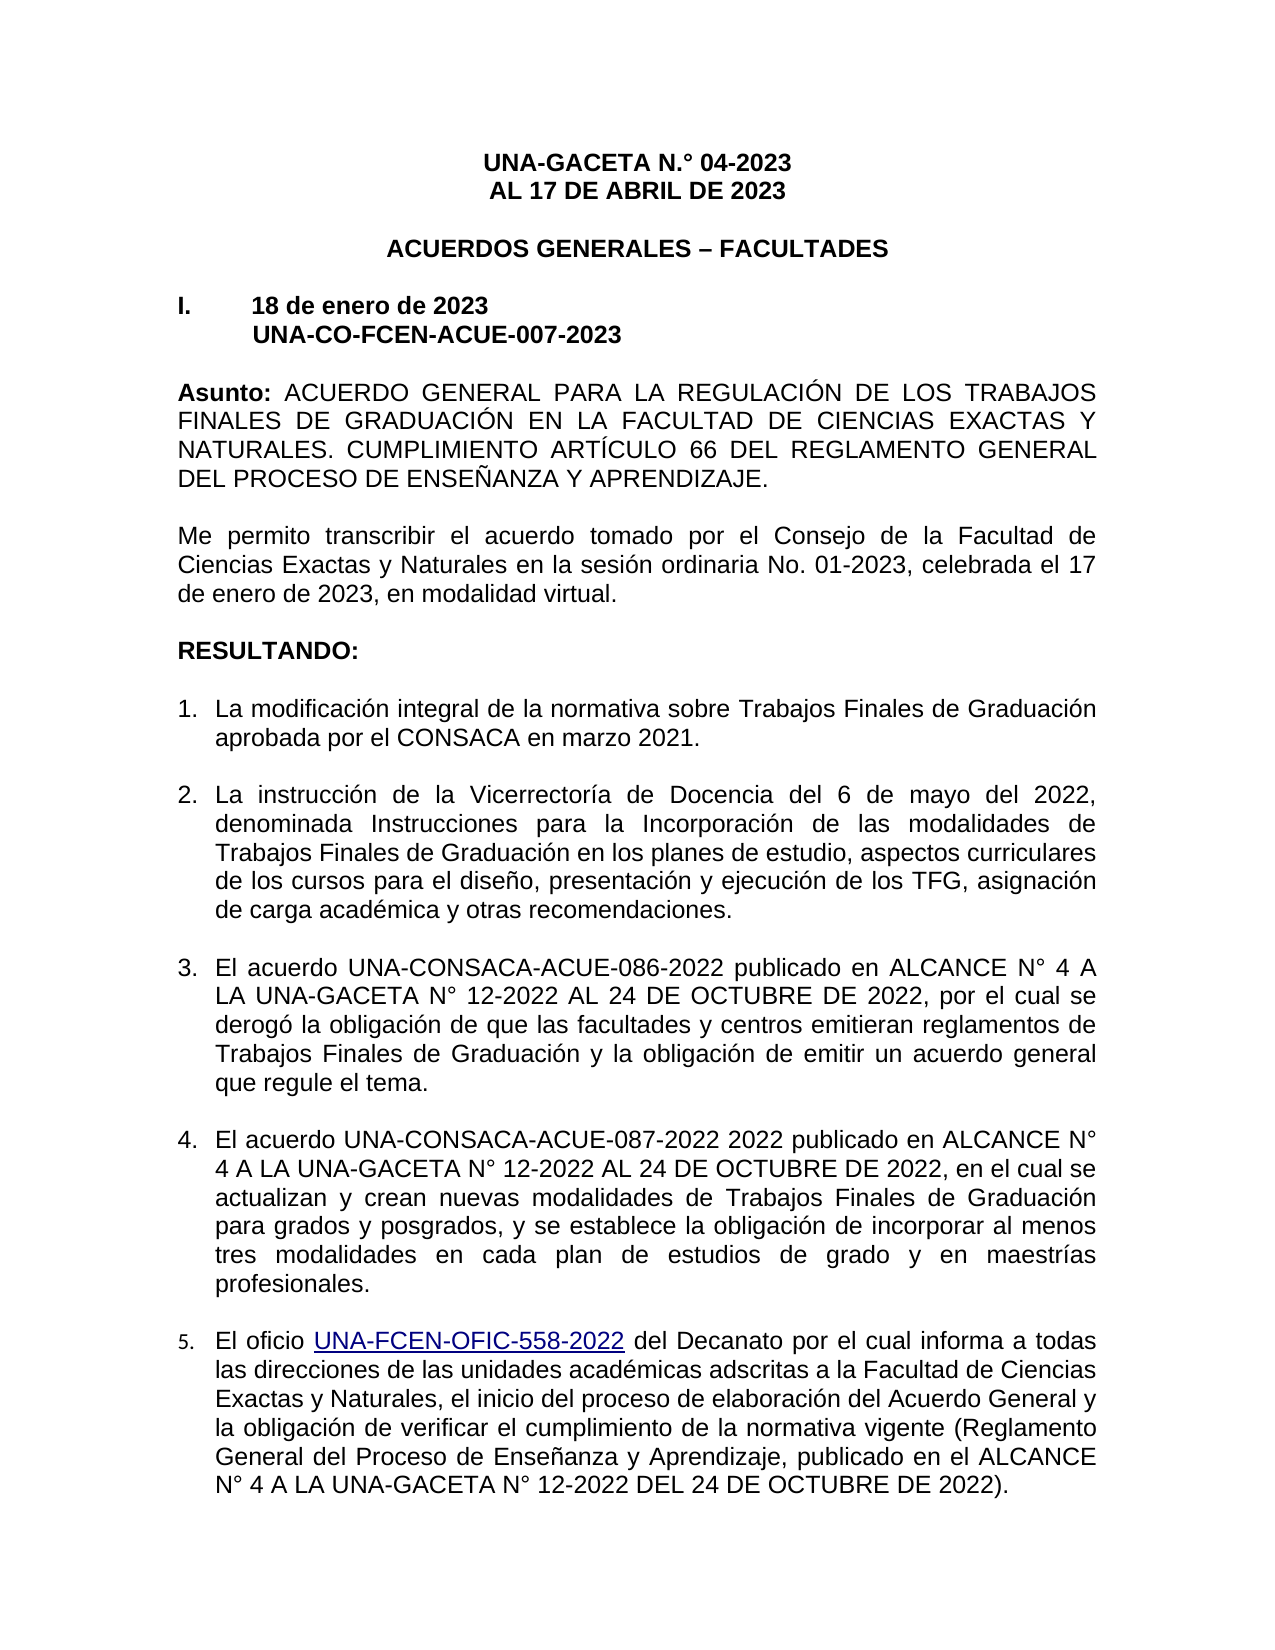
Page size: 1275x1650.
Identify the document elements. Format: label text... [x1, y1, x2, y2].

list El oficio UNA-FCEN-OFIC-558-2022 del Decanato por el cual informa a todas las direcciones de las unidades académicas adscritas a la Facultad de Ciencias Exactas y Naturales, el inicio del proceso de elaboración del Acuerdo General y la obligación de verificar el cumplimiento de la normativa vigente (Reglamento General del Proceso de Enseñanza y Aprendizaje, publicado en el ALCANCE N° 4 A LA UNA-GACETA N° 12-2022 DEL 24 DE OCTUBRE DE 2022). [177, 1326, 1098, 1499]
text I. 18 de enero de 2023 [177, 291, 1098, 320]
text UNA-CO-FCEN-ACUE-007-2023 [177, 320, 1098, 349]
list La instrucción de la Vicerrectoría de Docencia del 6 de mayo del 2022, denominada Instrucciones para la Incorporación de las modalidades de Trabajos Finales de Graduación en los planes de estudio, aspectos curriculares de los cursos para el diseño, presentación y ejecución de los TFG, asignación de carga académica y otras recomendaciones. [177, 780, 1098, 924]
text RESULTANDO: [177, 636, 1098, 665]
list El acuerdo UNA-CONSACA-ACUE-086-2022 publicado en ALCANCE N° 4 A LA UNA-GACETA N° 12-2022 AL 24 DE OCTUBRE DE 2022, por el cual se derogó la obligación de que las facultades y centros emitieran reglamentos de Trabajos Finales de Graduación y la obligación de emitir un acuerdo general que regule el tema. [177, 953, 1098, 1096]
list El acuerdo UNA-CONSACA-ACUE-087-2022 2022 publicado en ALCANCE N° 4 A LA UNA-GACETA N° 12-2022 AL 24 DE OCTUBRE DE 2022, en el cual se actualizan y crean nuevas modalidades de Trabajos Finales de Graduación para grados y posgrados, y se establece la obligación de incorporar al menos tres modalidades en cada plan de estudios de grado y en maestrías profesionales. [177, 1125, 1098, 1298]
subtitle UNA-GACETA N.° 04-2023 [177, 148, 1098, 176]
text ACUERDOS GENERALES – FACULTADES [177, 234, 1098, 263]
subtitle AL 17 DE ABRIL DE 2023 [177, 176, 1098, 205]
text Asunto: ACUERDO GENERAL PARA LA REGULACIÓN DE LOS TRABAJOS FINALES DE GRADUACIÓN EN LA FACULTAD DE CIENCIAS EXACTAS Y NATURALES. CUMPLIMIENTO ARTÍCULO 66 DEL REGLAMENTO GENERAL DEL PROCESO DE ENSEÑANZA Y APRENDIZAJE. [177, 378, 1098, 493]
text Me permito transcribir el acuerdo tomado por el Consejo de la Facultad de Ciencias Exactas y Naturales en la sesión ordinaria No. 01-2023, celebrada el 17 de enero de 2023, en modalidad virtual. [177, 521, 1098, 608]
list La modificación integral de la normativa sobre Trabajos Finales de Graduación aprobada por el CONSACA en marzo 2021. [177, 694, 1098, 751]
